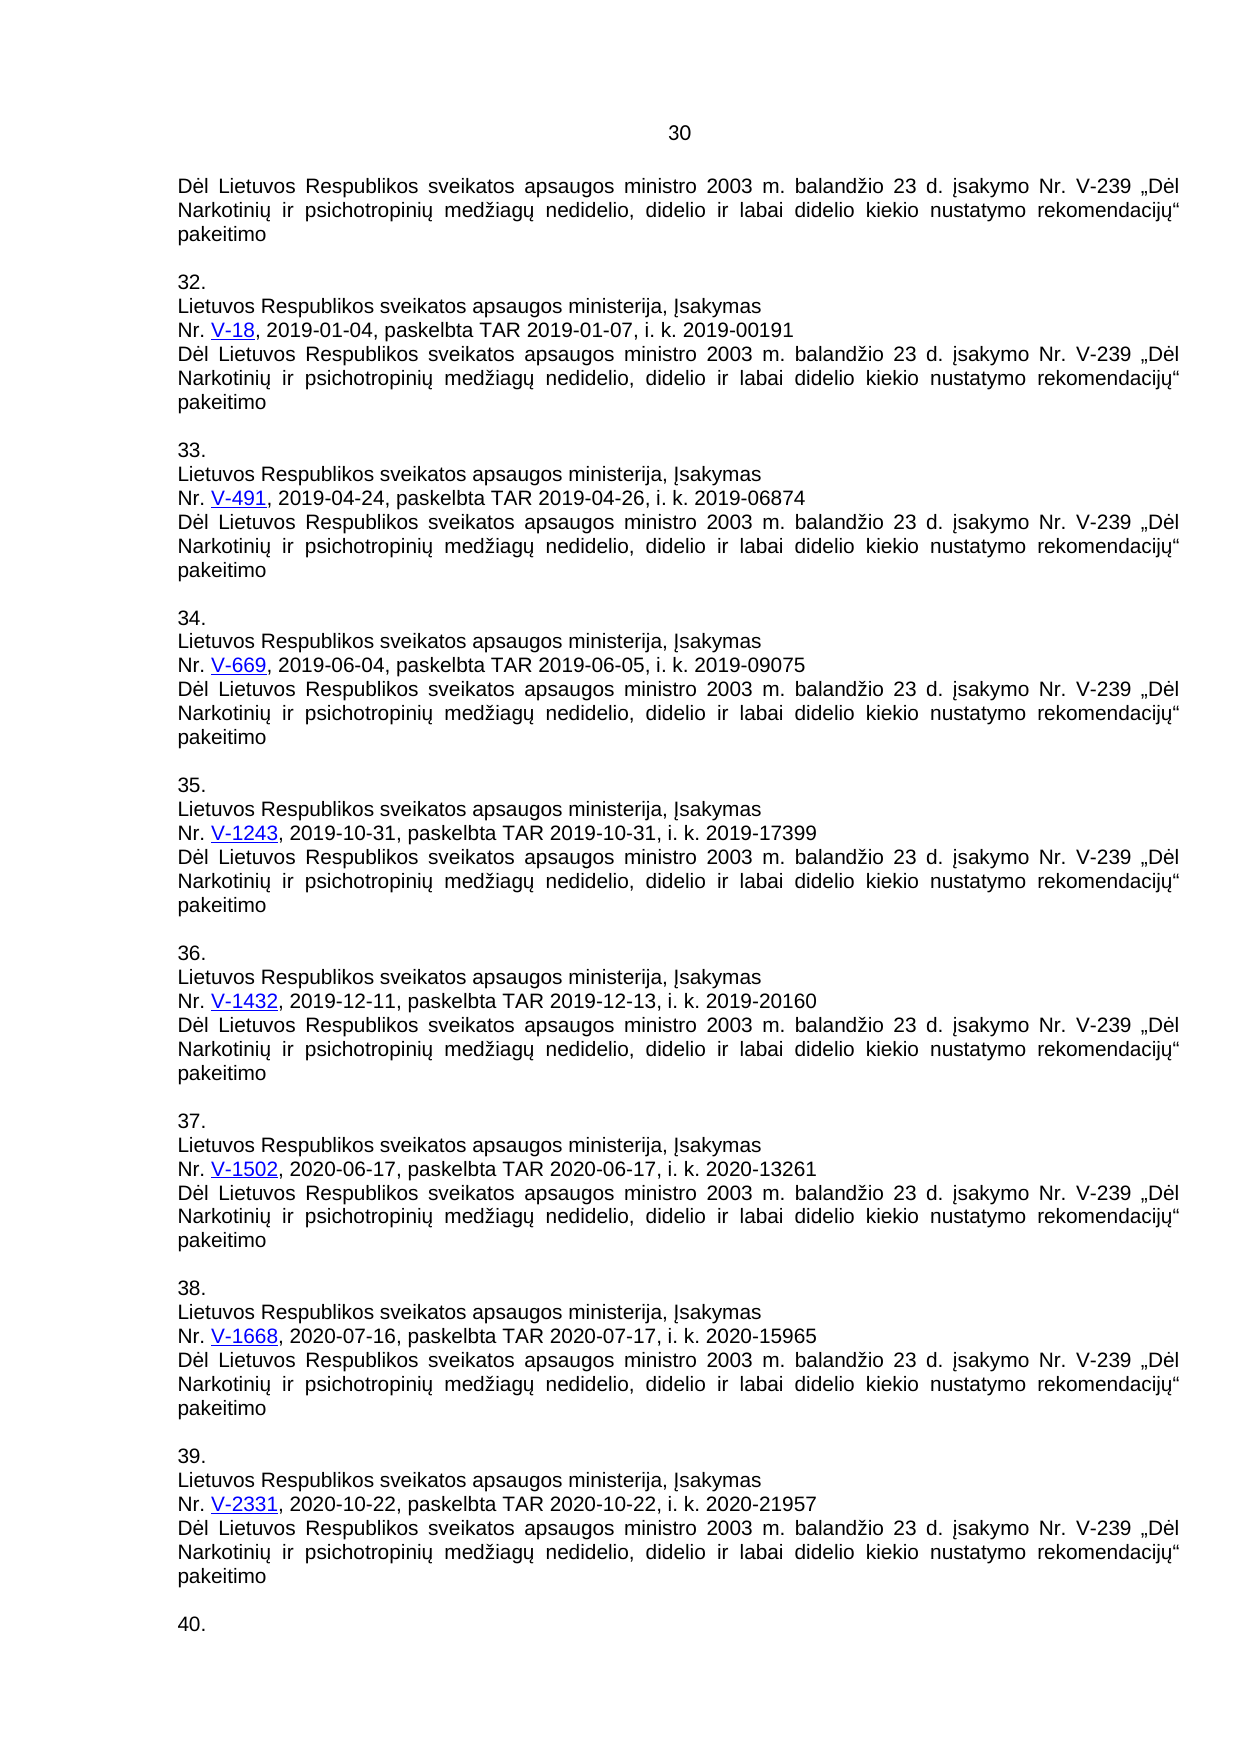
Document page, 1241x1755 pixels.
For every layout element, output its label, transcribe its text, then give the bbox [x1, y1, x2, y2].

text 39. [177, 1444, 1181, 1468]
text Dėl Lietuvos Respublikos sveikatos apsaugos ministro 2003 m. balandžio 23 d. įsakymo Nr. V-239 „Dėl Narkotinių ir psichotropinių medžiagų nedidelio, didelio ir labai didelio kiekio nustatymo rekomendacijų“ pakeitimo [177, 1516, 1181, 1588]
text Nr. V-18, 2019-01-04, paskelbta TAR 2019-01-07, i. k. 2019-00191 [177, 318, 1181, 342]
text 40. [177, 1612, 1181, 1636]
text Dėl Lietuvos Respublikos sveikatos apsaugos ministro 2003 m. balandžio 23 d. įsakymo Nr. V-239 „Dėl Narkotinių ir psichotropinių medžiagų nedidelio, didelio ir labai didelio kiekio nustatymo rekomendacijų“ pakeitimo [177, 1180, 1181, 1252]
text 33. [177, 438, 1181, 462]
text Nr. V-669, 2019-06-04, paskelbta TAR 2019-06-05, i. k. 2019-09075 [177, 653, 1181, 677]
text Lietuvos Respublikos sveikatos apsaugos ministerija, Įsakymas [177, 1132, 1181, 1156]
text Nr. V-1668, 2020-07-16, paskelbta TAR 2020-07-17, i. k. 2020-15965 [177, 1324, 1181, 1348]
text Nr. V-2331, 2020-10-22, paskelbta TAR 2020-10-22, i. k. 2020-21957 [177, 1492, 1181, 1516]
text Dėl Lietuvos Respublikos sveikatos apsaugos ministro 2003 m. balandžio 23 d. įsakymo Nr. V-239 „Dėl Narkotinių ir psichotropinių medžiagų nedidelio, didelio ir labai didelio kiekio nustatymo rekomendacijų“ pakeitimo [177, 509, 1181, 581]
text Lietuvos Respublikos sveikatos apsaugos ministerija, Įsakymas [177, 965, 1181, 989]
text Dėl Lietuvos Respublikos sveikatos apsaugos ministro 2003 m. balandžio 23 d. įsakymo Nr. V-239 „Dėl Narkotinių ir psichotropinių medžiagų nedidelio, didelio ir labai didelio kiekio nustatymo rekomendacijų“ pakeitimo [177, 845, 1181, 917]
text Lietuvos Respublikos sveikatos apsaugos ministerija, Įsakymas [177, 294, 1181, 318]
text Nr. V-1432, 2019-12-11, paskelbta TAR 2019-12-13, i. k. 2019-20160 [177, 989, 1181, 1013]
text 32. [177, 270, 1181, 294]
text Nr. V-1502, 2020-06-17, paskelbta TAR 2020-06-17, i. k. 2020-13261 [177, 1156, 1181, 1180]
text Nr. V-491, 2019-04-24, paskelbta TAR 2019-04-26, i. k. 2019-06874 [177, 486, 1181, 509]
text 38. [177, 1276, 1181, 1300]
text Lietuvos Respublikos sveikatos apsaugos ministerija, Įsakymas [177, 1300, 1181, 1324]
text Lietuvos Respublikos sveikatos apsaugos ministerija, Įsakymas [177, 797, 1181, 821]
text 35. [177, 773, 1181, 797]
text 37. [177, 1108, 1181, 1132]
text 34. [177, 605, 1181, 629]
text Nr. V-1243, 2019-10-31, paskelbta TAR 2019-10-31, i. k. 2019-17399 [177, 821, 1181, 845]
text Lietuvos Respublikos sveikatos apsaugos ministerija, Įsakymas [177, 629, 1181, 653]
text 36. [177, 941, 1181, 965]
text Dėl Lietuvos Respublikos sveikatos apsaugos ministro 2003 m. balandžio 23 d. įsakymo Nr. V-239 „Dėl Narkotinių ir psichotropinių medžiagų nedidelio, didelio ir labai didelio kiekio nustatymo rekomendacijų“ pakeitimo [177, 1013, 1181, 1084]
text Dėl Lietuvos Respublikos sveikatos apsaugos ministro 2003 m. balandžio 23 d. įsakymo Nr. V-239 „Dėl Narkotinių ir psichotropinių medžiagų nedidelio, didelio ir labai didelio kiekio nustatymo rekomendacijų“ pakeitimo [177, 174, 1181, 246]
text Dėl Lietuvos Respublikos sveikatos apsaugos ministro 2003 m. balandžio 23 d. įsakymo Nr. V-239 „Dėl Narkotinių ir psichotropinių medžiagų nedidelio, didelio ir labai didelio kiekio nustatymo rekomendacijų“ pakeitimo [177, 342, 1181, 414]
text Lietuvos Respublikos sveikatos apsaugos ministerija, Įsakymas [177, 462, 1181, 486]
text Dėl Lietuvos Respublikos sveikatos apsaugos ministro 2003 m. balandžio 23 d. įsakymo Nr. V-239 „Dėl Narkotinių ir psichotropinių medžiagų nedidelio, didelio ir labai didelio kiekio nustatymo rekomendacijų“ pakeitimo [177, 677, 1181, 749]
text Dėl Lietuvos Respublikos sveikatos apsaugos ministro 2003 m. balandžio 23 d. įsakymo Nr. V-239 „Dėl Narkotinių ir psichotropinių medžiagų nedidelio, didelio ir labai didelio kiekio nustatymo rekomendacijų“ pakeitimo [177, 1348, 1181, 1420]
text Lietuvos Respublikos sveikatos apsaugos ministerija, Įsakymas [177, 1468, 1181, 1492]
